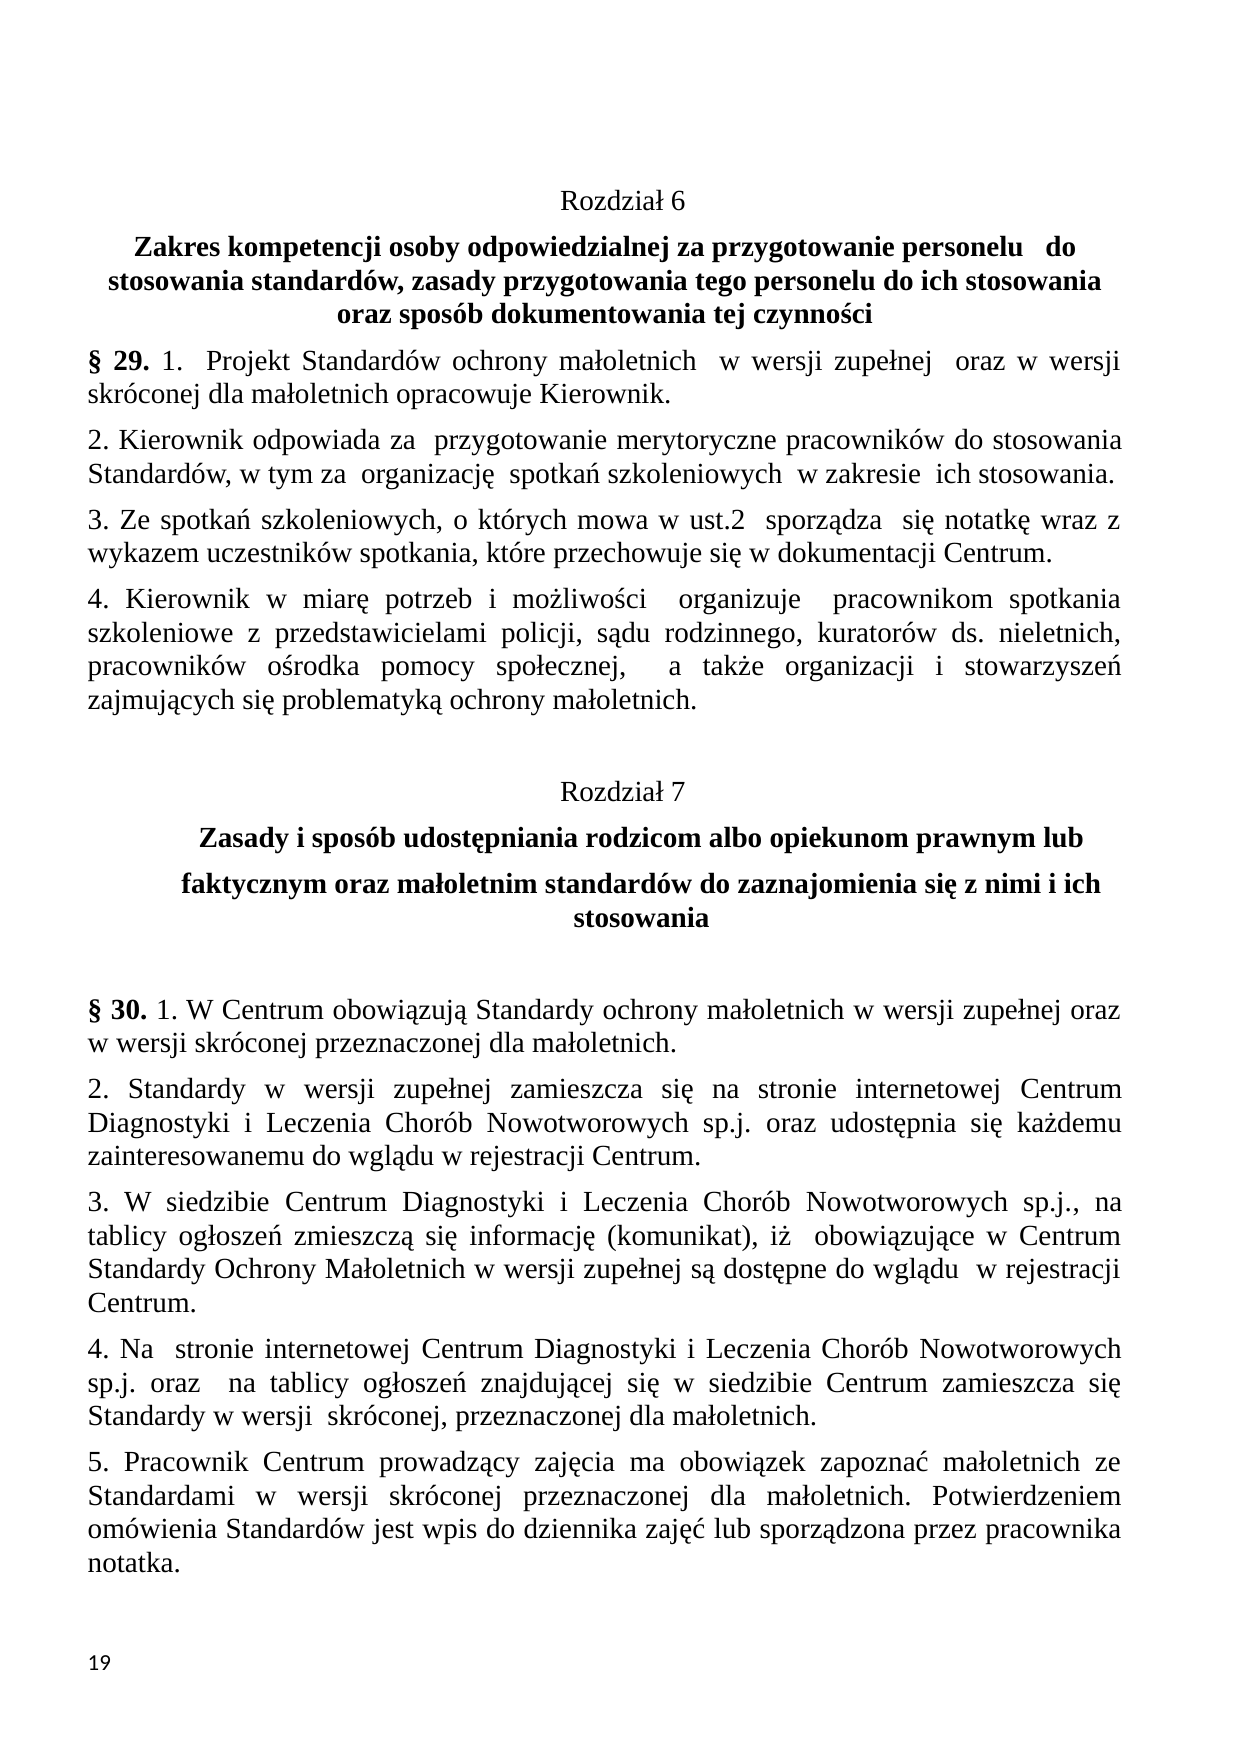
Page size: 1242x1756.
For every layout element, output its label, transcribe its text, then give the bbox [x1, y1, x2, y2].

text 2. Standardy w wersji zupełnej zamieszcza się na stronie internetowej Centrum Diagnostyki i Leczenia Chorób Nowotworowych sp.j. oraz udostępnia się każdemu zainteresowanemu do wglądu w rejestracji Centrum. [87, 1071, 1122, 1172]
text Rozdział 7 [87, 774, 1122, 808]
text 2. Kierownik odpowiada za przygotowanie merytoryczne pracowników do stosowania Standardów, w tym za organizację spotkań szkoleniowych w zakresie ich stosowania. [87, 422, 1122, 489]
text 5. Pracownik Centrum prowadzący zajęcia ma obowiązek zapoznać małoletnich ze Standardami w wersji skróconej przeznaczonej dla małoletnich. Potwierdzeniem omówienia Standardów jest wpis do dziennika zajęć lub sporządzona przez pracownika notatka. [87, 1444, 1122, 1578]
text 4. Na stronie internetowej Centrum Diagnostyki i Leczenia Chorób Nowotworowych sp.j. oraz na tablicy ogłoszeń znajdującej się w siedzibie Centrum zamieszcza się Standardy w wersji skróconej, przeznaczonej dla małoletnich. [87, 1331, 1122, 1432]
text 4. Kierownik w miarę potrzeb i możliwości organizuje pracownikom spotkania szkoleniowe z przedstawicielami policji, sądu rodzinnego, kuratorów ds. nieletnich, pracowników ośrodka pomocy społecznej, a także organizacji i stowarzyszeń zajmujących się problematyką ochrony małoletnich. [87, 581, 1122, 716]
text § 30. 1. W Centrum obowiązują Standardy ochrony małoletnich w wersji zupełnej oraz w wersji skróconej przeznaczonej dla małoletnich. [87, 992, 1122, 1059]
text Rozdział 6 [87, 183, 1122, 217]
text Zakres kompetencji osoby odpowiedzialnej za przygotowanie personelu do stosowania standardów, zasady przygotowania tego personelu do ich stosowania oraz sposób dokumentowania tej czynności [87, 229, 1122, 330]
text 3. W siedzibie Centrum Diagnostyki i Leczenia Chorób Nowotworowych sp.j., na tablicy ogłoszeń zmieszczą się informację (komunikat), iż obowiązujące w Centrum Standardy Ochrony Małoletnich w wersji zupełnej są dostępne do wglądu w rejestracji Centrum. [87, 1184, 1122, 1319]
text § 29. 1. Projekt Standardów ochrony małoletnich w wersji zupełnej oraz w wersji skróconej dla małoletnich opracowuje Kierownik. [87, 343, 1122, 410]
list faktycznym oraz małoletnim standardów do zaznajomienia się z nimi i ich stosowania [160, 866, 1122, 933]
list Zasady i sposób udostępniania rodzicom albo opiekunom prawnym lub [160, 820, 1122, 854]
text 3. Ze spotkań szkoleniowych, o których mowa w ust.2 sporządza się notatkę wraz z wykazem uczestników spotkania, które przechowuje się w dokumentacji Centrum. [87, 502, 1122, 569]
